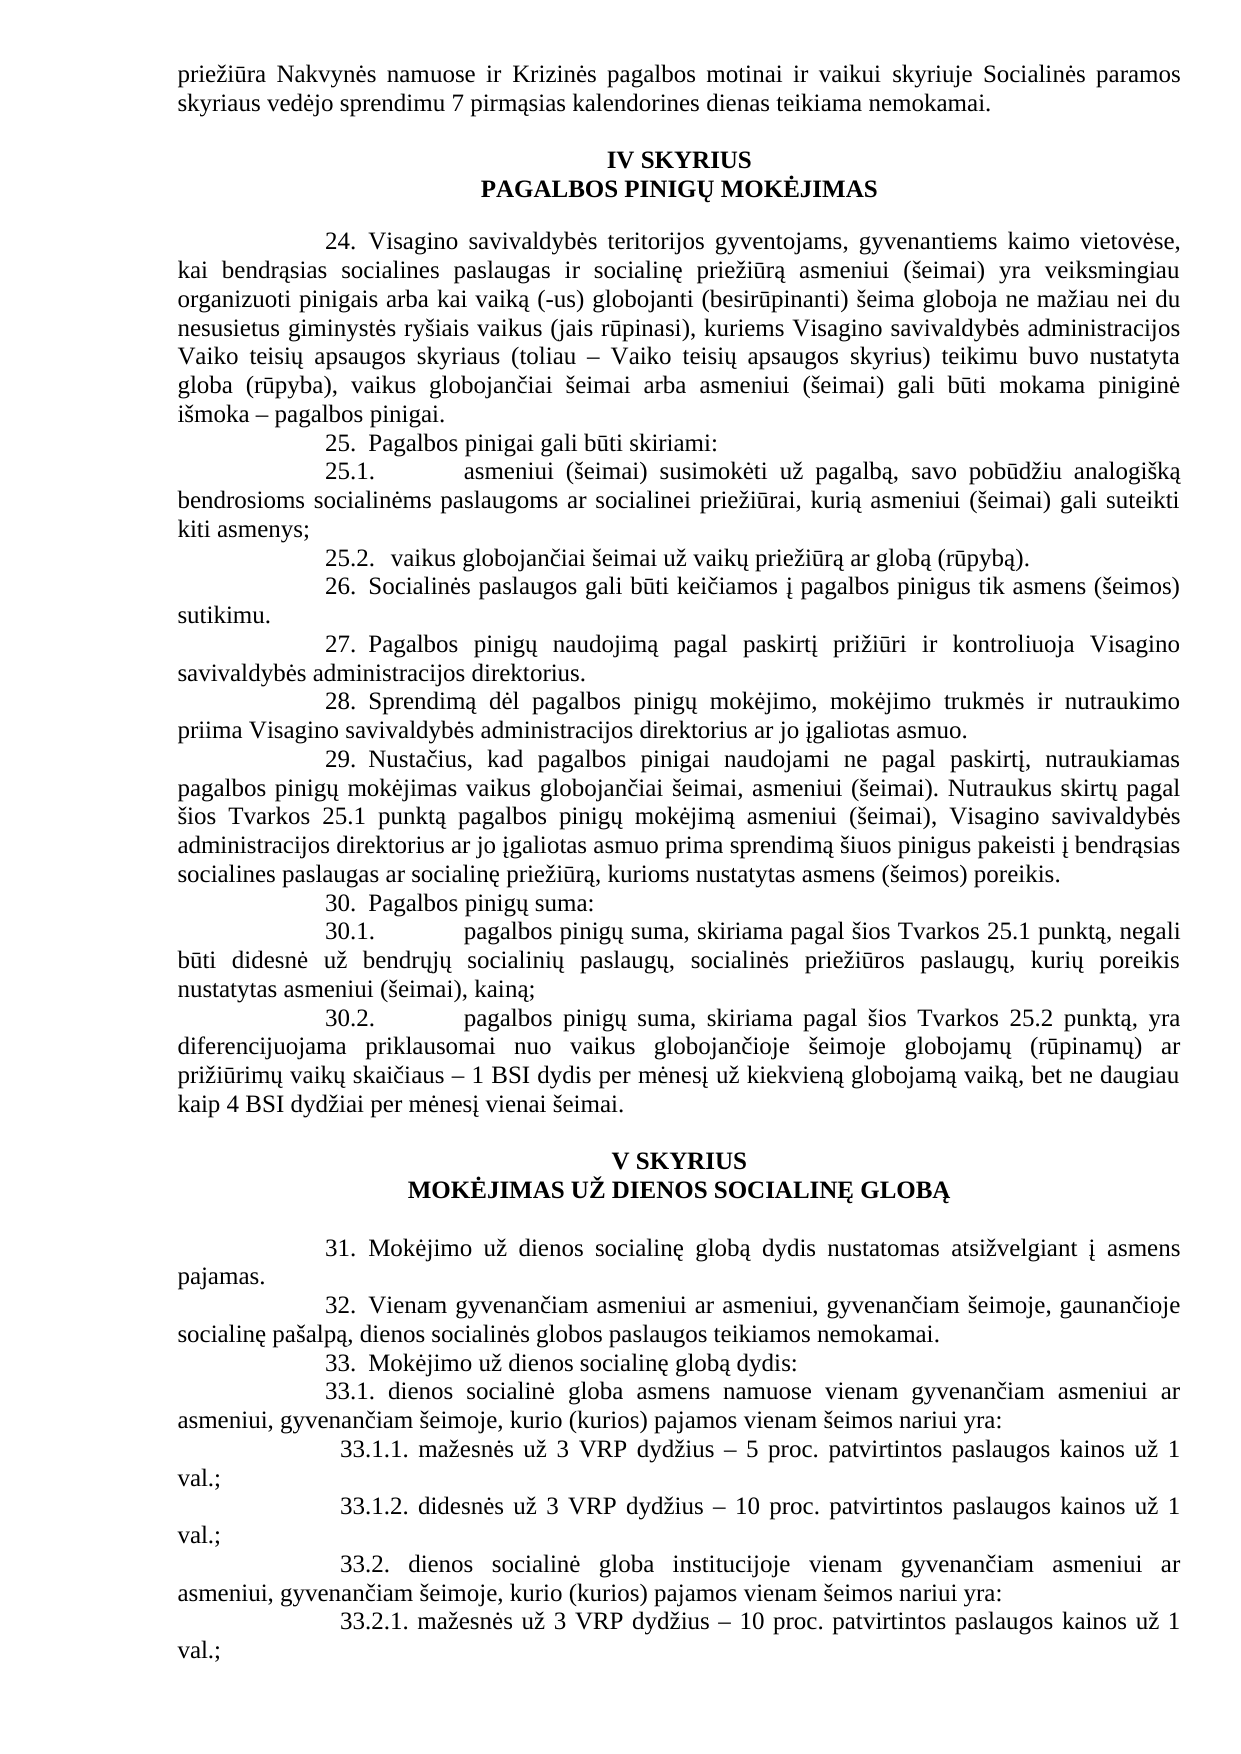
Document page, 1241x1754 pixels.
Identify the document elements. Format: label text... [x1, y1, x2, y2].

text 27. Pagalbos pinigų naudojimą pagal paskirtį prižiūri ir kontroliuoja Visagino savivaldybės administracijos direktorius. [177, 629, 1181, 686]
text priežiūra Nakvynės namuose ir Krizinės pagalbos motinai ir vaikui skyriuje Socialinės paramos skyriaus vedėjo sprendimu 7 pirmąsias kalendorines dienas teikiama nemokamai. [177, 59, 1181, 117]
text 33.1.1. mažesnės už 3 VRP dydžius – 5 proc. patvirtintos paslaugos kainos už 1 val.; [177, 1434, 1181, 1491]
text IV SKYRIUS [177, 145, 1181, 174]
text 29. Nustačius, kad pagalbos pinigai naudojami ne pagal paskirtį, nutraukiamas pagalbos pinigų mokėjimas vaikus globojančiai šeimai, asmeniui (šeimai). Nutraukus skirtų pagal šios Tvarkos 25.1 punktą pagalbos pinigų mokėjimą asmeniui (šeimai), Visagino savivaldybės administracijos direktorius ar jo įgaliotas asmuo prima sprendimą šiuos pinigus pakeisti į bendrąsias socialines paslaugas ar socialinę priežiūrą, kurioms nustatytas asmens (šeimos) poreikis. [177, 744, 1181, 888]
text 28. Sprendimą dėl pagalbos pinigų mokėjimo, mokėjimo trukmės ir nutraukimo priima Visagino savivaldybės administracijos direktorius ar jo įgaliotas asmuo. [177, 686, 1181, 744]
text V SKYRIUS [177, 1146, 1181, 1175]
text 33.1.2. didesnės už 3 VRP dydžius – 10 proc. patvirtintos paslaugos kainos už 1 val.; [177, 1491, 1181, 1549]
text 33. Mokėjimo už dienos socialinę globą dydis: [177, 1348, 1181, 1376]
text 25.1. asmeniui (šeimai) susimokėti už pagalbą, savo pobūdžiu analogišką bendrosioms socialinėms paslaugoms ar socialinei priežiūrai, kurią asmeniui (šeimai) gali suteikti kiti asmenys; [177, 456, 1181, 543]
text 31. Mokėjimo už dienos socialinę globą dydis nustatomas atsižvelgiant į asmens pajamas. [177, 1233, 1181, 1290]
text PAGALBOS PINIGŲ MOKĖJIMAS [177, 174, 1181, 203]
text 25. Pagalbos pinigai gali būti skiriami: [177, 428, 1181, 456]
text 30. Pagalbos pinigų suma: [177, 888, 1181, 916]
text 33.2. dienos socialinė globa institucijoje vienam gyvenančiam asmeniui ar asmeniui, gyvenančiam šeimoje, kurio (kurios) pajamos vienam šeimos nariui yra: [177, 1549, 1181, 1606]
text MOKĖJIMAS UŽ DIENOS SOCIALINĘ GLOBĄ [177, 1175, 1181, 1204]
text 32. Vienam gyvenančiam asmeniui ar asmeniui, gyvenančiam šeimoje, gaunančioje socialinę pašalpą, dienos socialinės globos paslaugos teikiamos nemokamai. [177, 1290, 1181, 1348]
text 26. Socialinės paslaugos gali būti keičiamos į pagalbos pinigus tik asmens (šeimos) sutikimu. [177, 571, 1181, 629]
text 24. Visagino savivaldybės teritorijos gyventojams, gyvenantiems kaimo vietovėse, kai bendrąsias socialines paslaugas ir socialinę priežiūrą asmeniui (šeimai) yra veiksmingiau organizuoti pinigais arba kai vaiką (-us) globojanti (besirūpinanti) šeima globoja ne mažiau nei du nesusietus giminystės ryšiais vaikus (jais rūpinasi), kuriems Visagino savivaldybės administracijos Vaiko teisių apsaugos skyriaus (toliau – Vaiko teisių apsaugos skyrius) teikimu buvo nustatyta globa (rūpyba), vaikus globojančiai šeimai arba asmeniui (šeimai) gali būti mokama piniginė išmoka – pagalbos pinigai. [177, 226, 1181, 428]
text 30.1. pagalbos pinigų suma, skiriama pagal šios Tvarkos 25.1 punktą, negali būti didesnė už bendrųjų socialinių paslaugų, socialinės priežiūros paslaugų, kurių poreikis nustatytas asmeniui (šeimai), kainą; [177, 916, 1181, 1003]
text 33.2.1. mažesnės už 3 VRP dydžius – 10 proc. patvirtintos paslaugos kainos už 1 val.; [177, 1606, 1181, 1664]
text 33.1. dienos socialinė globa asmens namuose vienam gyvenančiam asmeniui ar asmeniui, gyvenančiam šeimoje, kurio (kurios) pajamos vienam šeimos nariui yra: [177, 1376, 1181, 1434]
text 30.2. pagalbos pinigų suma, skiriama pagal šios Tvarkos 25.2 punktą, yra diferencijuojama priklausomai nuo vaikus globojančioje šeimoje globojamų (rūpinamų) ar prižiūrimų vaikų skaičiaus – 1 BSI dydis per mėnesį už kiekvieną globojamą vaiką, bet ne daugiau kaip 4 BSI dydžiai per mėnesį vienai šeimai. [177, 1003, 1181, 1118]
text 25.2. vaikus globojančiai šeimai už vaikų priežiūrą ar globą (rūpybą). [325, 543, 1181, 571]
